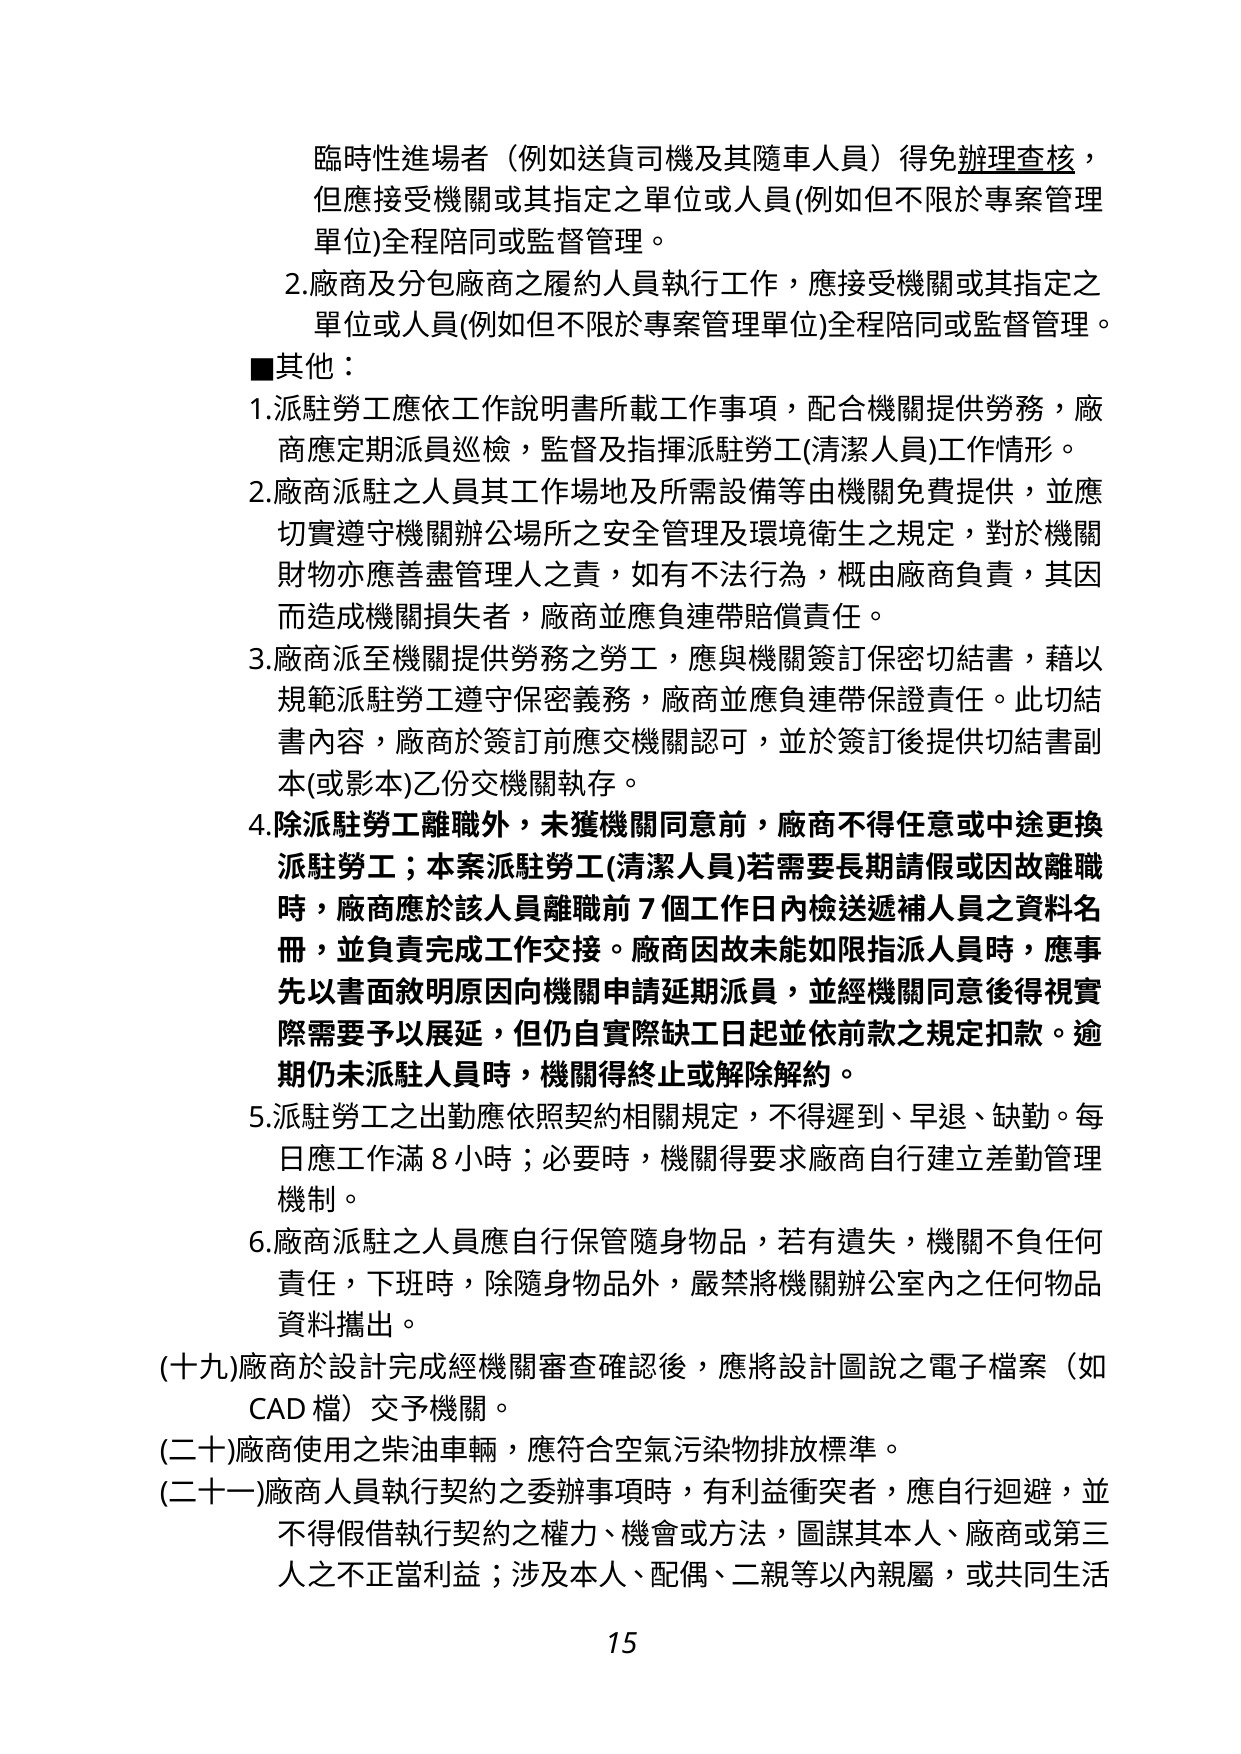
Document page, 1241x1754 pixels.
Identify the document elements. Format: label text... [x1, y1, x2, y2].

text (二十)廠商使用之柴油車輛，應符合空氣污染物排放標準。 [159, 1427, 1110, 1469]
text 4.除派駐勞工離職外，未獲機關同意前，廠商不得任意或中途更換派駐勞工；本案派駐勞工(清潔人員)若需要長期請假或因故離職時，廠商應於該人員離職前7個工作日內檢送遞補人員之資料名冊，並負責完成工作交接。廠商因故未能如限指派人員時，應事先以書面敘明原因向機關申請延期派員，並經機關同意後得視實際需要予以展延，但仍自實際缺工日起並依前款之規定扣款。逾期仍未派駐人員時，機關得終止或解除解約。 [248, 802, 1104, 1094]
text 2.廠商及分包廠商之履約人員執行工作，應接受機關或其指定之單位或人員(例如但不限於專案管理單位)全程陪同或監督管理。 [284, 261, 1104, 344]
text 1.派駐勞工應依工作說明書所載工作事項，配合機關提供勞務，廠商應定期派員巡檢，監督及指揮派駐勞工(清潔人員)工作情形。 [248, 386, 1104, 469]
text (二十一)廠商人員執行契約之委辦事項時，有利益衝突者，應自行迴避，並不得假借執行契約之權力、機會或方法，圖謀其本人、廠商或第三人之不正當利益；涉及本人、配偶、二親等以內親屬，或共同生活 [159, 1469, 1110, 1594]
text 6.廠商派駐之人員應自行保管隨身物品，若有遺失，機關不負任何責任，下班時，除隨身物品外，嚴禁將機關辦公室內之任何物品、資料攜出。 [248, 1219, 1104, 1344]
text 3.廠商派至機關提供勞務之勞工，應與機關簽訂保密切結書，藉以規範派駐勞工遵守保密義務，廠商並應負連帶保證責任。此切結書內容，廠商於簽訂前應交機關認可，並於簽訂後提供切結書副本(或影本)乙份交機關執存。 [248, 636, 1104, 802]
text 臨時性進場者（例如送貨司機及其隨車人員）得免辦理查核，但應接受機關或其指定之單位或人員(例如但不限於專案管理單位)全程陪同或監督管理。 [284, 136, 1104, 261]
text (十九)廠商於設計完成經機關審查確認後，應將設計圖說之電子檔案（如CAD檔）交予機關。 [159, 1344, 1110, 1427]
text 2.廠商派駐之人員其工作場地及所需設備等由機關免費提供，並應切實遵守機關辦公場所之安全管理及環境衛生之規定，對於機關財物亦應善盡管理人之責，如有不法行為，概由廠商負責，其因而造成機關損失者，廠商並應負連帶賠償責任。 [248, 469, 1104, 636]
text ■其他： [248, 344, 1104, 386]
text 5.派駐勞工之出勤應依照契約相關規定，不得遲到、早退、缺勤。每日應工作滿8小時；必要時，機關得要求廠商自行建立差勤管理機制。 [248, 1094, 1104, 1219]
